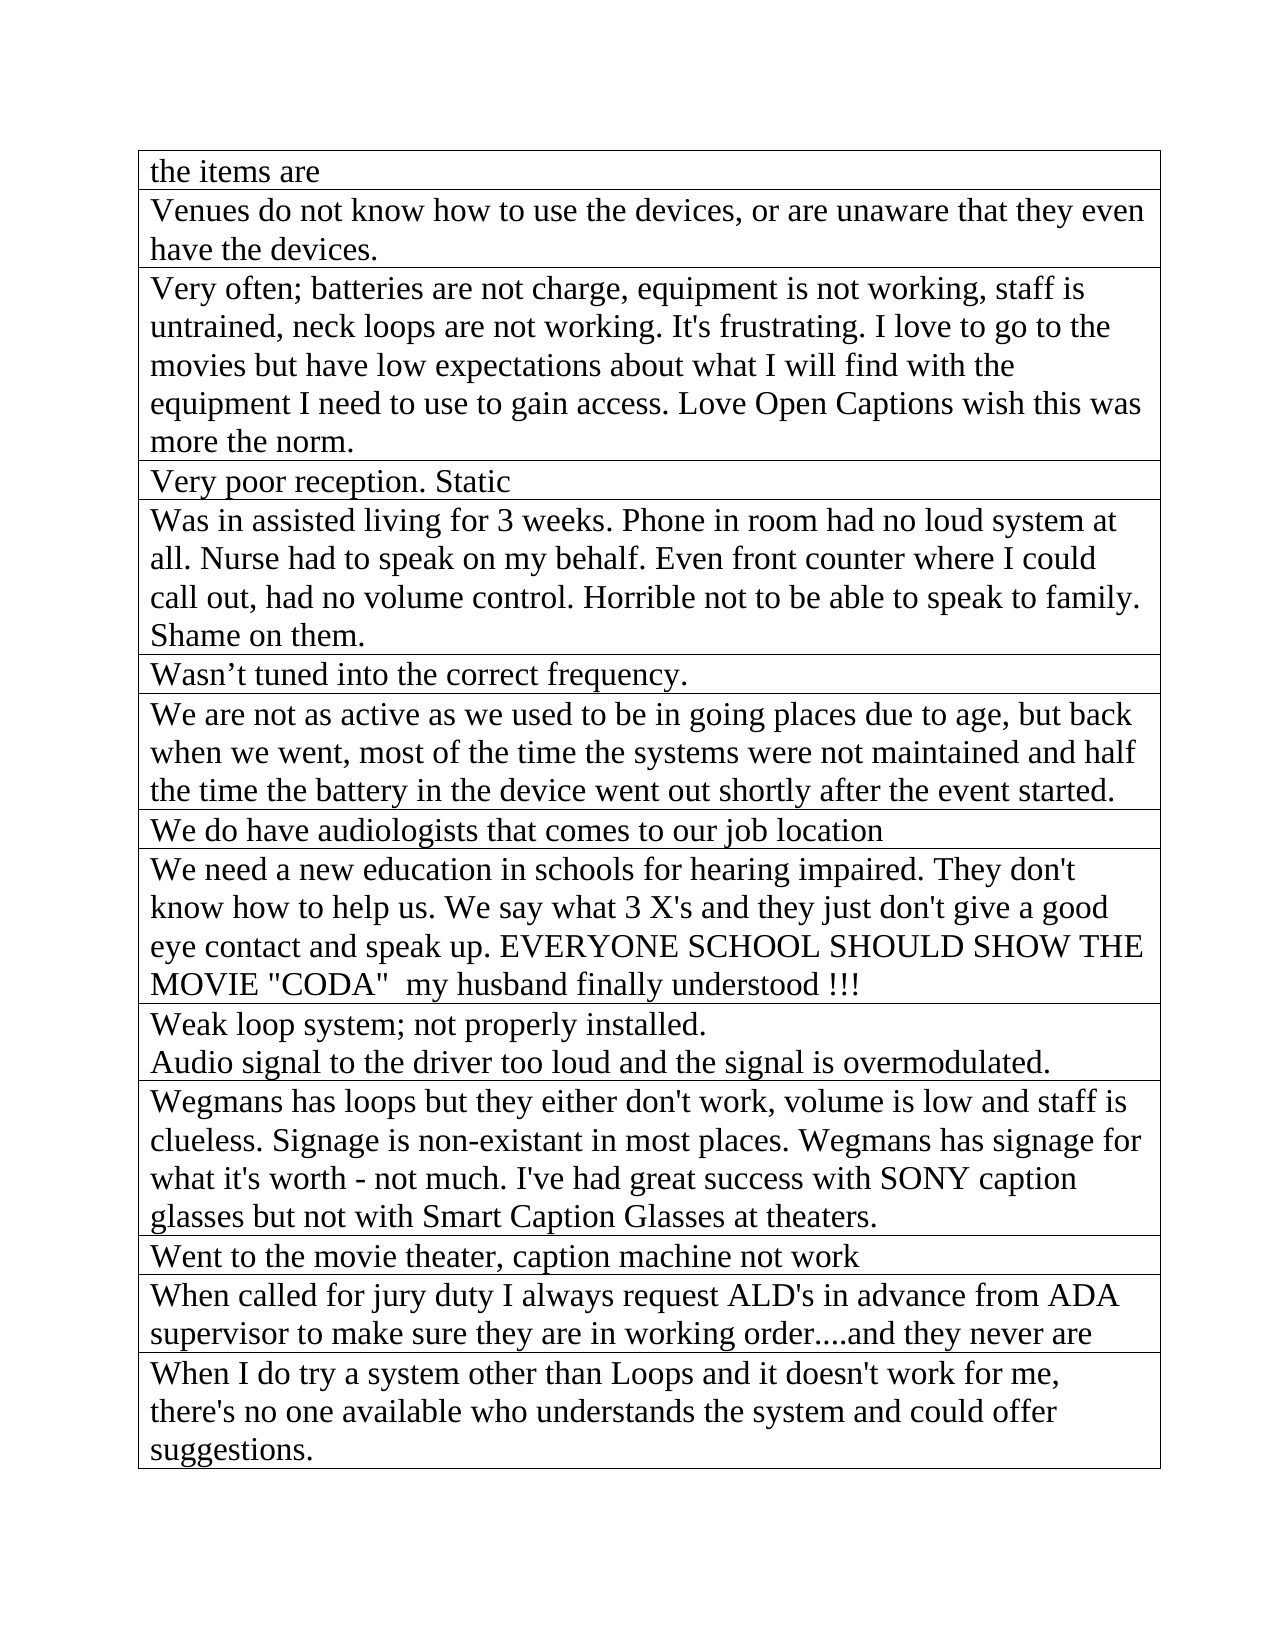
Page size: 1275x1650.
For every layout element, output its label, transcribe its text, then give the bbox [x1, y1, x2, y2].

table_cell Weak loop system; not properly installed. Audio signal to the driver too loud and the signal is overmodulated. [139, 1004, 1160, 1080]
table_cell Very often; batteries are not charge, equipment is not working, staff is untrained, neck loops are not working. It's frustrating. I love to go to the movies but have low expectations about what I will find with the equipment I need to use to gain access. Love Open Captions wish this was more the norm. [139, 268, 1160, 460]
table_cell Very poor reception. Static [139, 461, 1160, 499]
table_cell We do have audiologists that comes to our job location [139, 810, 1160, 848]
table_cell Went to the movie theater, caption machine not work [139, 1236, 1160, 1274]
table_cell the items are [139, 151, 1160, 189]
table_cell We are not as active as we used to be in going places due to age, but back when we went, most of the time the systems were not maintained and half the time the battery in the device went out shortly after the event started. [139, 694, 1160, 809]
table_cell When I do try a system other than Loops and it doesn't work for me, there's no one available who understands the system and could offer suggestions. [139, 1353, 1160, 1468]
table_cell We need a new education in schools for hearing impaired. They don't know how to help us. We say what 3 X's and they just don't give a good eye contact and speak up. EVERYONE SCHOOL SHOULD SHOW THE MOVIE "CODA" my husband finally understood !!! [139, 849, 1160, 1003]
table_cell When called for jury duty I always request ALD's in advance from ADA supervisor to make sure they are in working order....and they never are [139, 1275, 1160, 1352]
table_cell Wasn’t tuned into the correct frequency. [139, 655, 1160, 693]
table_cell Was in assisted living for 3 weeks. Phone in room had no loud system at all. Nurse had to speak on my behalf. Even front counter where I could call out, had no volume control. Horrible not to be able to speak to family. Shame on them. [139, 500, 1160, 653]
table_cell Wegmans has loops but they either don't work, volume is low and staff is clueless. Signage is non-existant in most places. Wegmans has signage for what it's worth - not much. I've had great success with SONY caption glasses but not with Smart Caption Glasses at theaters. [139, 1081, 1160, 1235]
table_cell Venues do not know how to use the devices, or are unaware that they even have the devices. [139, 190, 1160, 267]
